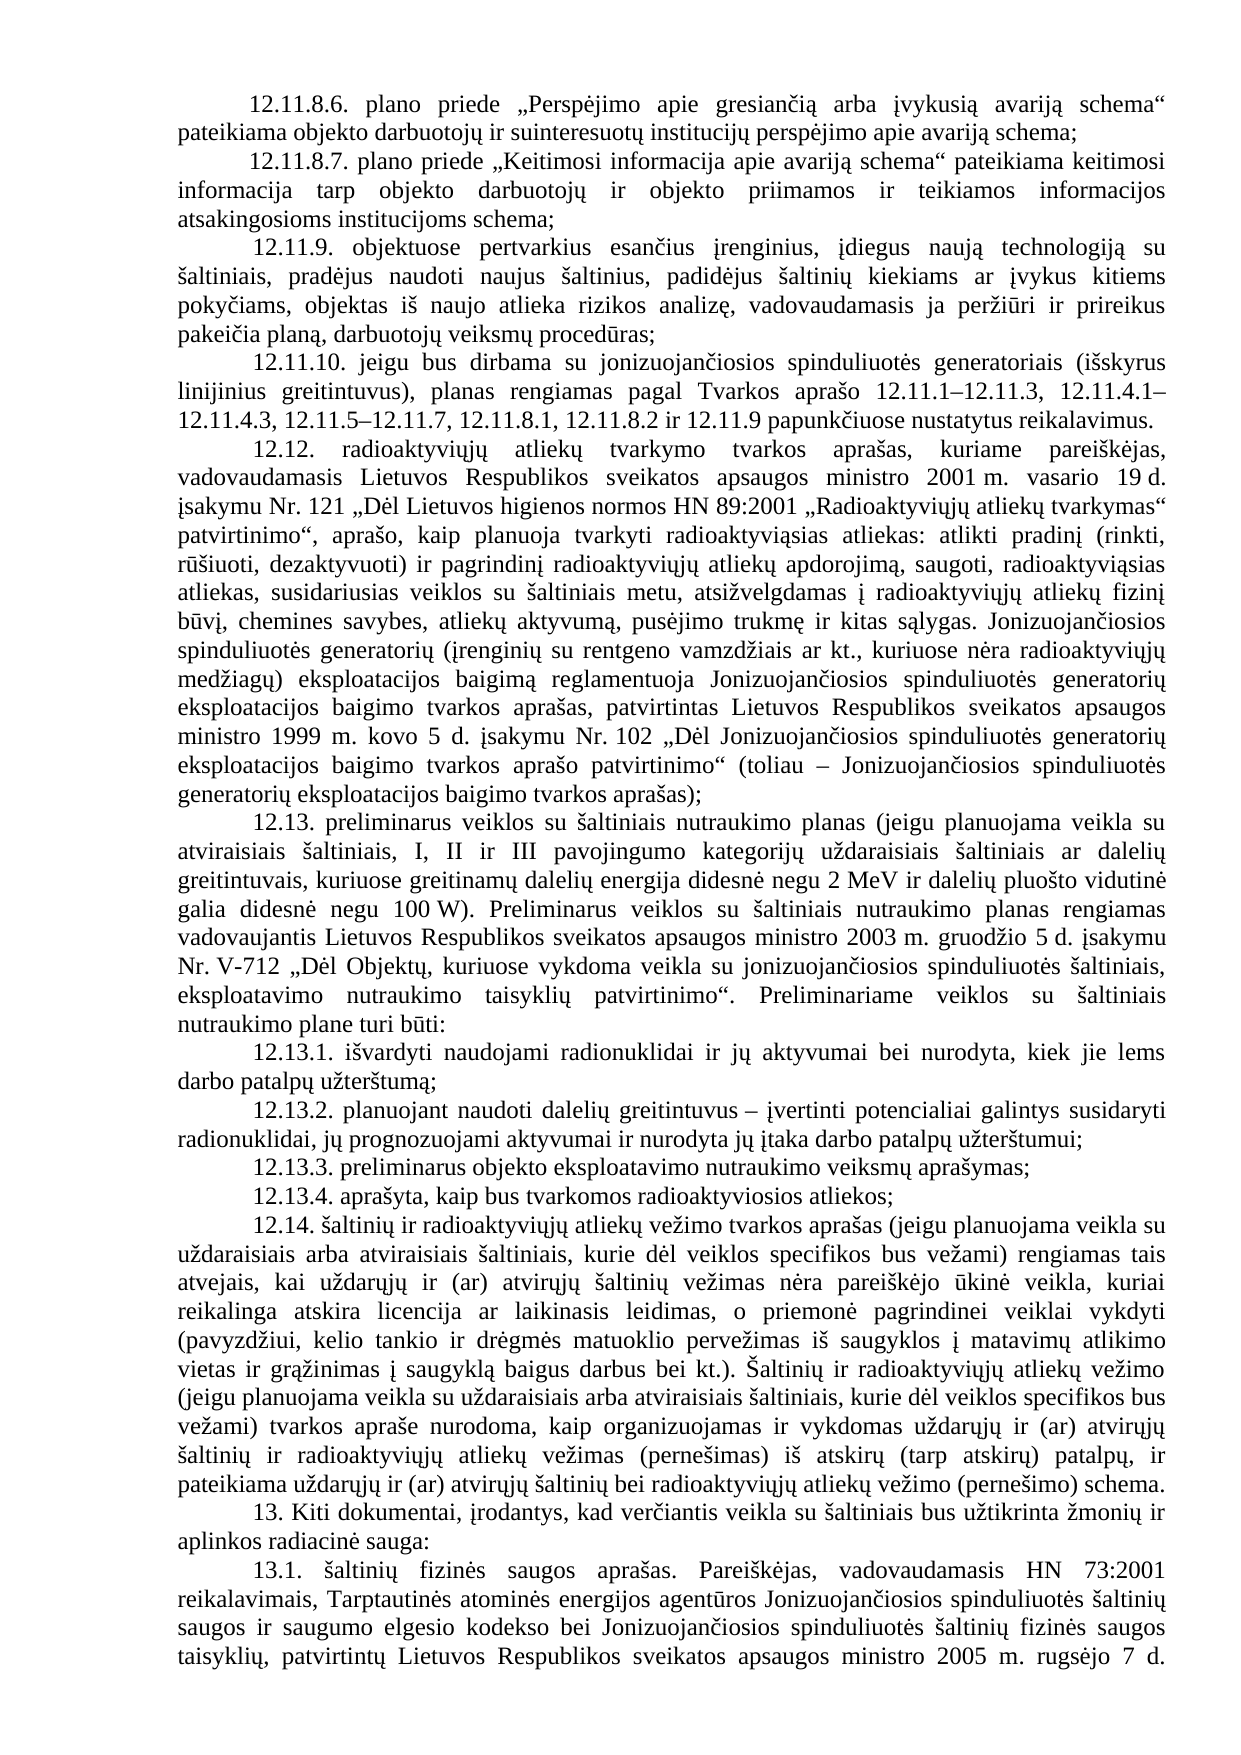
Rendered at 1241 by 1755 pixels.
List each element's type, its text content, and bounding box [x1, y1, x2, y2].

text 12.13.2. planuojant naudoti dalelių greitintuvus – įvertinti potencialiai galintys susidaryti radionuklidai, jų prognozuojami aktyvumai ir nurodyta jų įtaka darbo patalpų užterštumui; [177, 1095, 1166, 1152]
text 12.13. preliminarus veiklos su šaltiniais nutraukimo planas (jeigu planuojama veikla su atviraisiais šaltiniais, I, II ir III pavojingumo kategorijų uždaraisiais šaltiniais ar dalelių greitintuvais, kuriuose greitinamų dalelių energija didesnė negu 2 MeV ir dalelių pluošto vidutinė galia didesnė negu 100 W). preliminarus veiklos su šaltiniais nutraukimo planas rengiamas vadovaujantis Lietuvos Respublikos sveikatos apsaugos ministro 2003 m. gruodžio 5 d. įsakymu Nr. V-712 „Dėl Objektų, kuriuose vykdoma veikla su jonizuojančiosios spinduliuotės šaltiniais, eksploatavimo nutraukimo taisyklių patvirtinimo“. preliminariame veiklos su šaltiniais nutraukimo plane turi būti: [177, 807, 1166, 1037]
text 13.1. šaltinių fizinės saugos aprašas. Pareiškėjas, vadovaudamasis HN 73:2001 reikalavimais, Tarptautinės atominės energijos agentūros Jonizuojančiosios spinduliuotės šaltinių saugos ir saugumo elgesio kodekso bei Jonizuojančiosios spinduliuotės šaltinių fizinės saugos taisyklių, patvirtintų Lietuvos Respublikos sveikatos apsaugos ministro 2005 m. rugsėjo 7 d. [177, 1555, 1166, 1670]
text 12.13.3. preliminarus objekto eksploatavimo nutraukimo veiksmų aprašymas; [177, 1152, 1166, 1181]
text 12.11.9. objektuose pertvarkius esančius įrenginius, įdiegus naują technologiją su šaltiniais, pradėjus naudoti naujus šaltinius, padidėjus šaltinių kiekiams ar įvykus kitiems pokyčiams, objektas iš naujo atlieka rizikos analizę, vadovaudamasis ja peržiūri ir prireikus pakeičia planą, darbuotojų veiksmų procedūras; [177, 232, 1166, 347]
text 13. Kiti dokumentai, įrodantys, kad verčiantis veikla su šaltiniais bus užtikrinta žmonių ir aplinkos radiacinė sauga: [177, 1497, 1166, 1555]
text 12.11.8.6. plano priede „Perspėjimo apie gresiančią arba įvykusią avariją schema“ pateikiama objekto darbuotojų ir suinteresuotų institucijų perspėjimo apie avariją schema; [177, 89, 1166, 146]
text 12.12. radioaktyviųjų atliekų tvarkymo tvarkos aprašas, kuriame pareiškėjas, vadovaudamasis Lietuvos Respublikos sveikatos apsaugos ministro 2001 m. vasario 19 d. įsakymu Nr. 121 „Dėl Lietuvos higienos normos HN 89:2001 „Radioaktyviųjų atliekų tvarkymas“ patvirtinimo“, aprašo, kaip planuoja tvarkyti radioaktyviąsias atliekas: atlikti pradinį (rinkti, rūšiuoti, dezaktyvuoti) ir pagrindinį radioaktyviųjų atliekų apdorojimą, saugoti, radioaktyviąsias atliekas, susidariusias veiklos su šaltiniais metu, atsižvelgdamas į radioaktyviųjų atliekų fizinį būvį, chemines savybes, atliekų aktyvumą, pusėjimo trukmę ir kitas sąlygas. Jonizuojančiosios spinduliuotės generatorių (įrenginių su rentgeno vamzdžiais ar kt., kuriuose nėra radioaktyviųjų medžiagų) eksploatacijos baigimą reglamentuoja Jonizuojančiosios spinduliuotės generatorių eksploatacijos baigimo tvarkos aprašas, patvirtintas Lietuvos Respublikos sveikatos apsaugos ministro 1999 m. kovo 5 d. įsakymu Nr. 102 „Dėl Jonizuojančiosios spinduliuotės generatorių eksploatacijos baigimo tvarkos aprašo patvirtinimo“ (toliau – Jonizuojančiosios spinduliuotės generatorių eksploatacijos baigimo tvarkos aprašas); [177, 434, 1166, 807]
text 12.13.4. aprašyta, kaip bus tvarkomos radioaktyviosios atliekos; [177, 1181, 1166, 1210]
text 12.14. šaltinių ir radioaktyviųjų atliekų vežimo tvarkos aprašas (jeigu planuojama veikla su uždaraisiais arba atviraisiais šaltiniais, kurie dėl veiklos specifikos bus vežami) rengiamas tais atvejais, kai uždarųjų ir (ar) atvirųjų šaltinių vežimas nėra pareiškėjo ūkinė veikla, kuriai reikalinga atskira licencija ar laikinasis leidimas, o priemonė pagrindinei veiklai vykdyti (pavyzdžiui, kelio tankio ir drėgmės matuoklio pervežimas iš saugyklos į matavimų atlikimo vietas ir grąžinimas į saugyklą baigus darbus bei kt.). Šaltinių ir radioaktyviųjų atliekų vežimo (jeigu planuojama veikla su uždaraisiais arba atviraisiais šaltiniais, kurie dėl veiklos specifikos bus vežami) tvarkos apraše nurodoma, kaip organizuojamas ir vykdomas uždarųjų ir (ar) atvirųjų šaltinių ir radioaktyviųjų atliekų vežimas (pernešimas) iš atskirų (tarp atskirų) patalpų, ir pateikiama uždarųjų ir (ar) atvirųjų šaltinių bei radioaktyviųjų atliekų vežimo (pernešimo) schema. [177, 1210, 1166, 1497]
text 12.11.10. jeigu bus dirbama su jonizuojančiosios spinduliuotės generatoriais (išskyrus linijinius greitintuvus), planas rengiamas pagal Tvarkos aprašo 12.11.1–12.11.3, 12.11.4.1–12.11.4.3, 12.11.5–12.11.7, 12.11.8.1, 12.11.8.2 ir 12.11.9 papunkčiuose nustatytus reikalavimus. [177, 347, 1166, 434]
text 12.13.1. išvardyti naudojami radionuklidai ir jų aktyvumai bei nurodyta, kiek jie lems darbo patalpų užterštumą; [177, 1037, 1166, 1095]
text 12.11.8.7. plano priede „Keitimosi informacija apie avariją schema“ pateikiama keitimosi informacija tarp objekto darbuotojų ir objekto priimamos ir teikiamos informacijos atsakingosioms institucijoms schema; [177, 146, 1166, 232]
